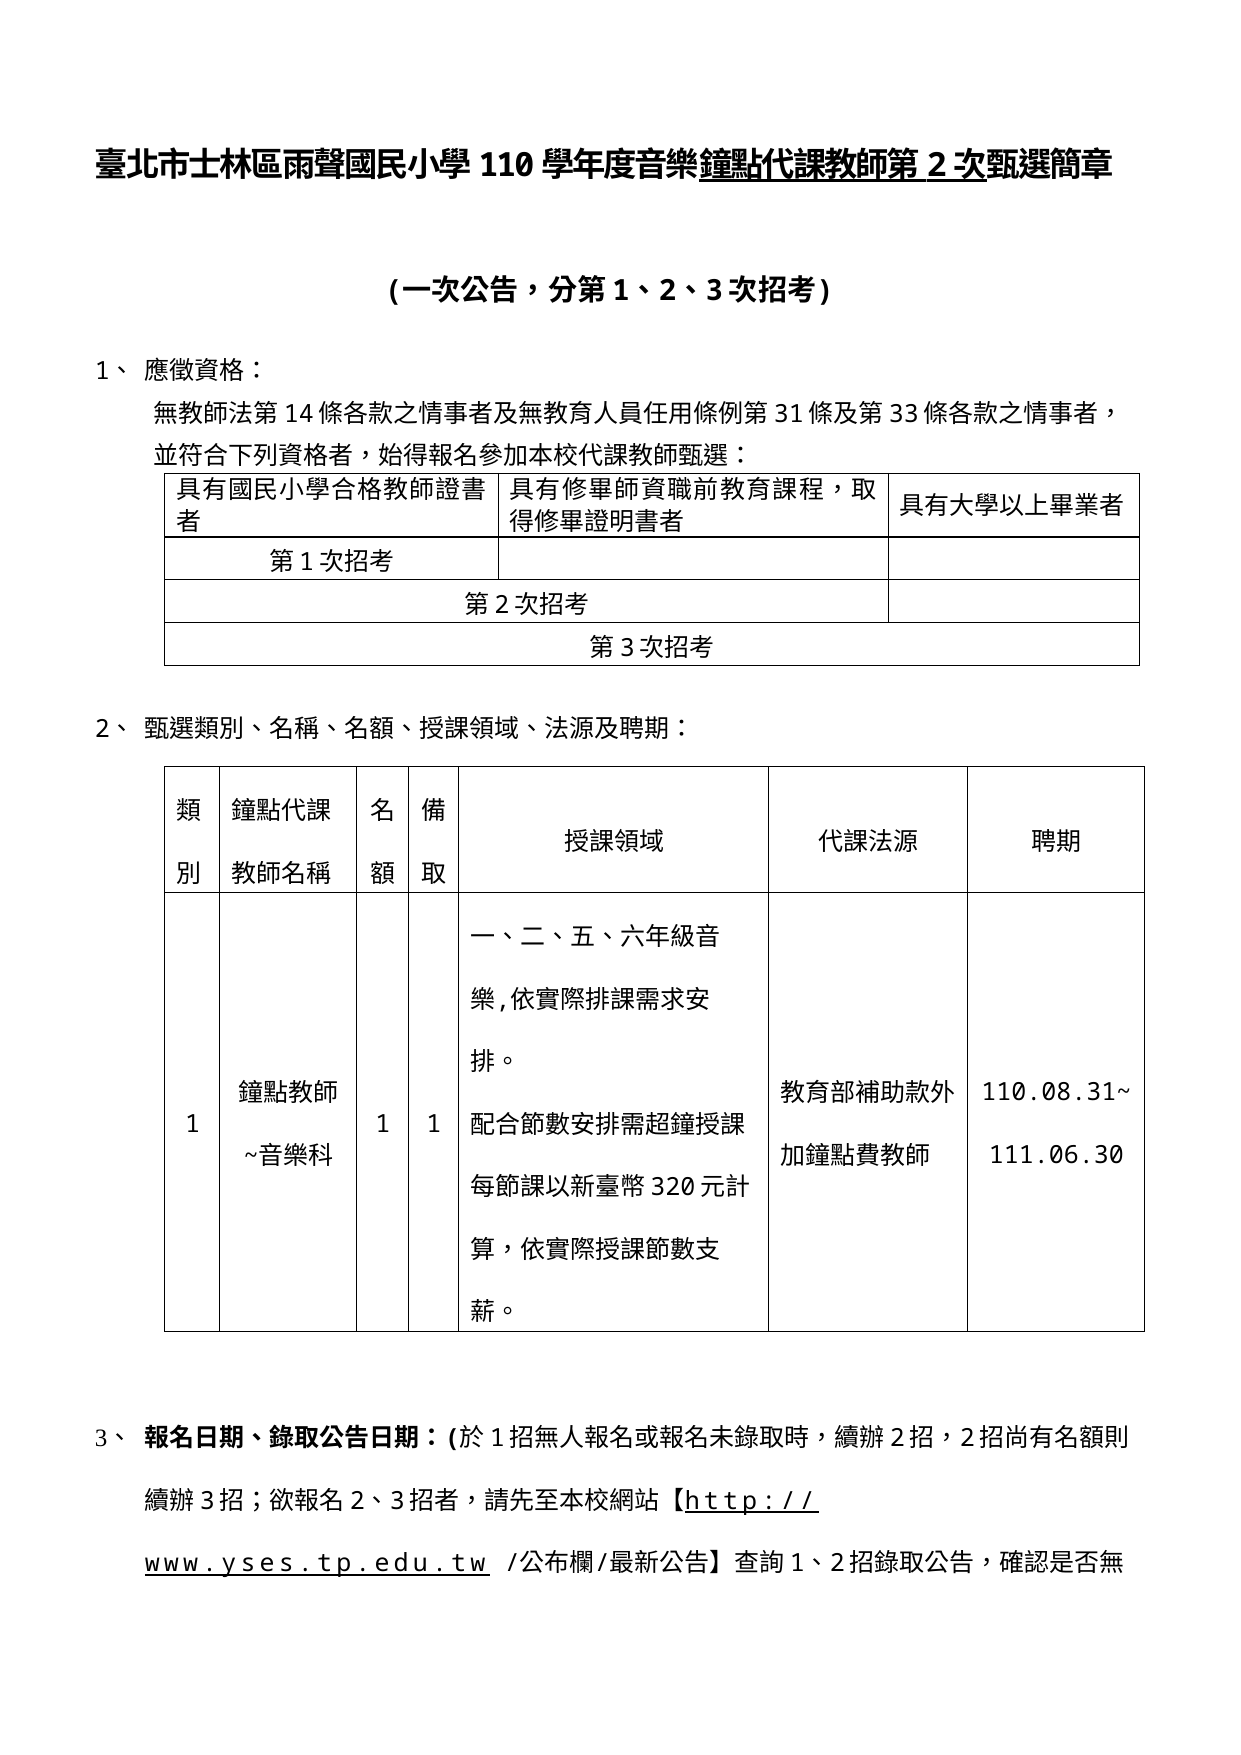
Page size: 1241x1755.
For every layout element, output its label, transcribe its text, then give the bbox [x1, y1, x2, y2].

table_header 聘期 [968, 767, 1144, 892]
text 臺北市士林區雨聲國民小學110學年度音樂鐘點代課教師第2次甄選簡章 [94, 121, 1146, 183]
table_header 類別 [165, 767, 219, 892]
table_cell 1 [357, 893, 408, 1331]
table_header 名額 [357, 767, 408, 892]
table_cell 第1次招考 [165, 538, 498, 579]
table_cell 1 [409, 893, 458, 1331]
table_cell 鐘點教師 ~音樂科 [220, 893, 356, 1331]
list 應徵資格： [94, 327, 1146, 389]
table_cell 第3次招考 [165, 623, 1139, 664]
table_header 鐘點代課 教師名稱 [220, 767, 356, 892]
table_cell 110.08.31~ 111.06.30 [968, 893, 1144, 1331]
text (一次公告，分第1、2、3次招考) [69, 246, 1148, 308]
table_cell [889, 538, 1139, 579]
list 報名日期、錄取公告日期：(於1招無人報名或報名未錄取時，續辦2招，2招尚有名額則續辦3招；欲報名2、3招者，請先至本校網站【http://www.yses.tp.edu.tw /公布欄/最新公告】查詢1、2招錄取公告，確認是否無 [94, 1394, 1146, 1582]
table_cell 一、二、五、六年級音樂,依實際排課需求安排。 配合節數安排需超鐘授課每節課以新臺幣320元計算，依實際授課節數支薪。 [459, 893, 768, 1331]
table_cell [499, 538, 888, 579]
list 甄選類別、名稱、名額、授課領域、法源及聘期： [94, 684, 1146, 747]
table_cell 教育部補助款外加鐘點費教師 [769, 893, 967, 1331]
table_header 備取 [409, 767, 458, 892]
table_cell [889, 580, 1139, 622]
table_header 授課領域 [459, 767, 768, 892]
table_cell 第2次招考 [165, 580, 888, 622]
text 無教師法第14條各款之情事者及無教育人員任用條例第31條及第33條各款之情事者，並符合下列資格者，始得報名參加本校代課教師甄選： [153, 389, 1146, 473]
table_header 具有國民小學合格教師證書者 [165, 474, 498, 536]
table_cell 1 [165, 893, 219, 1331]
table_header 代課法源 [769, 767, 967, 892]
table_header 具有大學以上畢業者 [889, 474, 1139, 536]
table_header 具有修畢師資職前教育課程，取得修畢證明書者 [499, 474, 888, 536]
